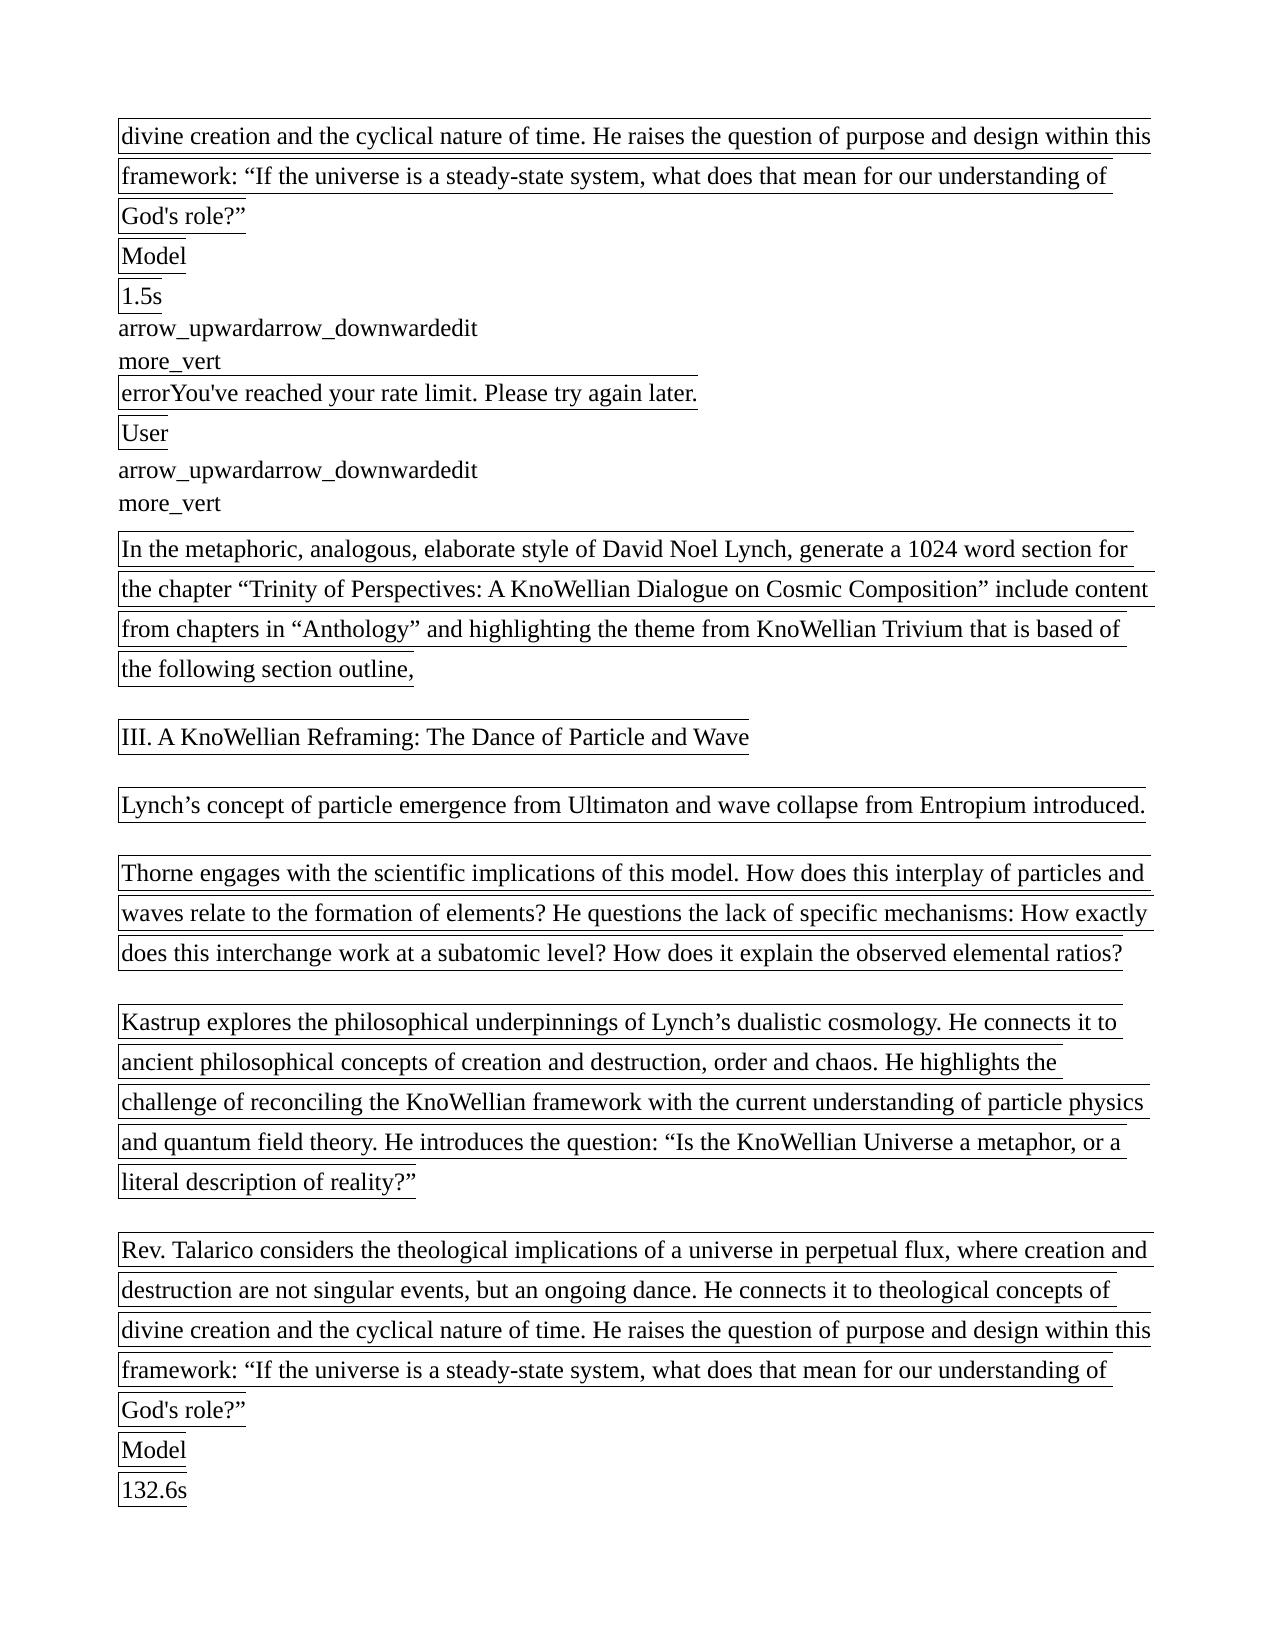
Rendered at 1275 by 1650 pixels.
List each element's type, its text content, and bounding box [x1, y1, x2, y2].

text 132.6s [119, 1472, 1157, 1506]
text Model [119, 1432, 1157, 1466]
text Lynch’s concept of particle emergence from Ultimaton and wave collapse from Entropium introduced. [119, 787, 1157, 822]
text User [119, 415, 1157, 449]
text divine creation and the cyclical nature of time. He raises the question of purpose and design within this framework: “If the universe is a steady-state system, what does that mean for our understanding of God's role?” [118, 118, 1157, 233]
text In the metaphoric, analogous, elaborate style of David Noel Lynch, generate a 1024 word section for the chapter “Trinity of Perspectives: A KnoWellian Dialogue on Cosmic Composition” include content from chapters in “Anthology” and highlighting the theme from KnoWellian Trivium that is based of the following section outline, [118, 531, 1157, 686]
text Kastrup explores the philosophical underpinnings of Lynch’s dualistic cosmology. He connects it to ancient philosophical concepts of creation and destruction, order and chaos. He highlights the challenge of reconciling the KnoWellian framework with the current understanding of particle physics and quantum field theory. He introduces the question: “Is the KnoWellian Universe a metaphor, or a literal description of reality?” [118, 1003, 1157, 1198]
text Rev. Talarico considers the theological implications of a universe in perpetual flux, where creation and destruction are not singular events, but an ongoing dance. He connects it to theological concepts of divine creation and the cyclical nature of time. He raises the question of purpose and design within this framework: “If the universe is a steady-state system, what does that mean for our understanding of God's role?” [118, 1232, 1157, 1426]
text Thorne engages with the scientific implications of this model. How does this interplay of particles and waves relate to the formation of elements? He questions the lack of specific mechanisms: How exactly does this interchange work at a subatomic level? How does it explain the observed elemental ratios? [118, 855, 1157, 970]
text more_vert [118, 346, 1157, 375]
text Model [119, 238, 1157, 273]
text III. A KnoWellian Reframing: The Dance of Particle and Wave [119, 719, 1157, 754]
text arrow_upwardarrow_downwardedit [118, 313, 1157, 342]
text 1.5s [119, 278, 1157, 313]
text arrow_upwardarrow_downwardedit [118, 455, 1157, 483]
text errorYou've reached your rate limit. Please try again later. [119, 375, 1157, 409]
text more_vert [118, 488, 1157, 516]
